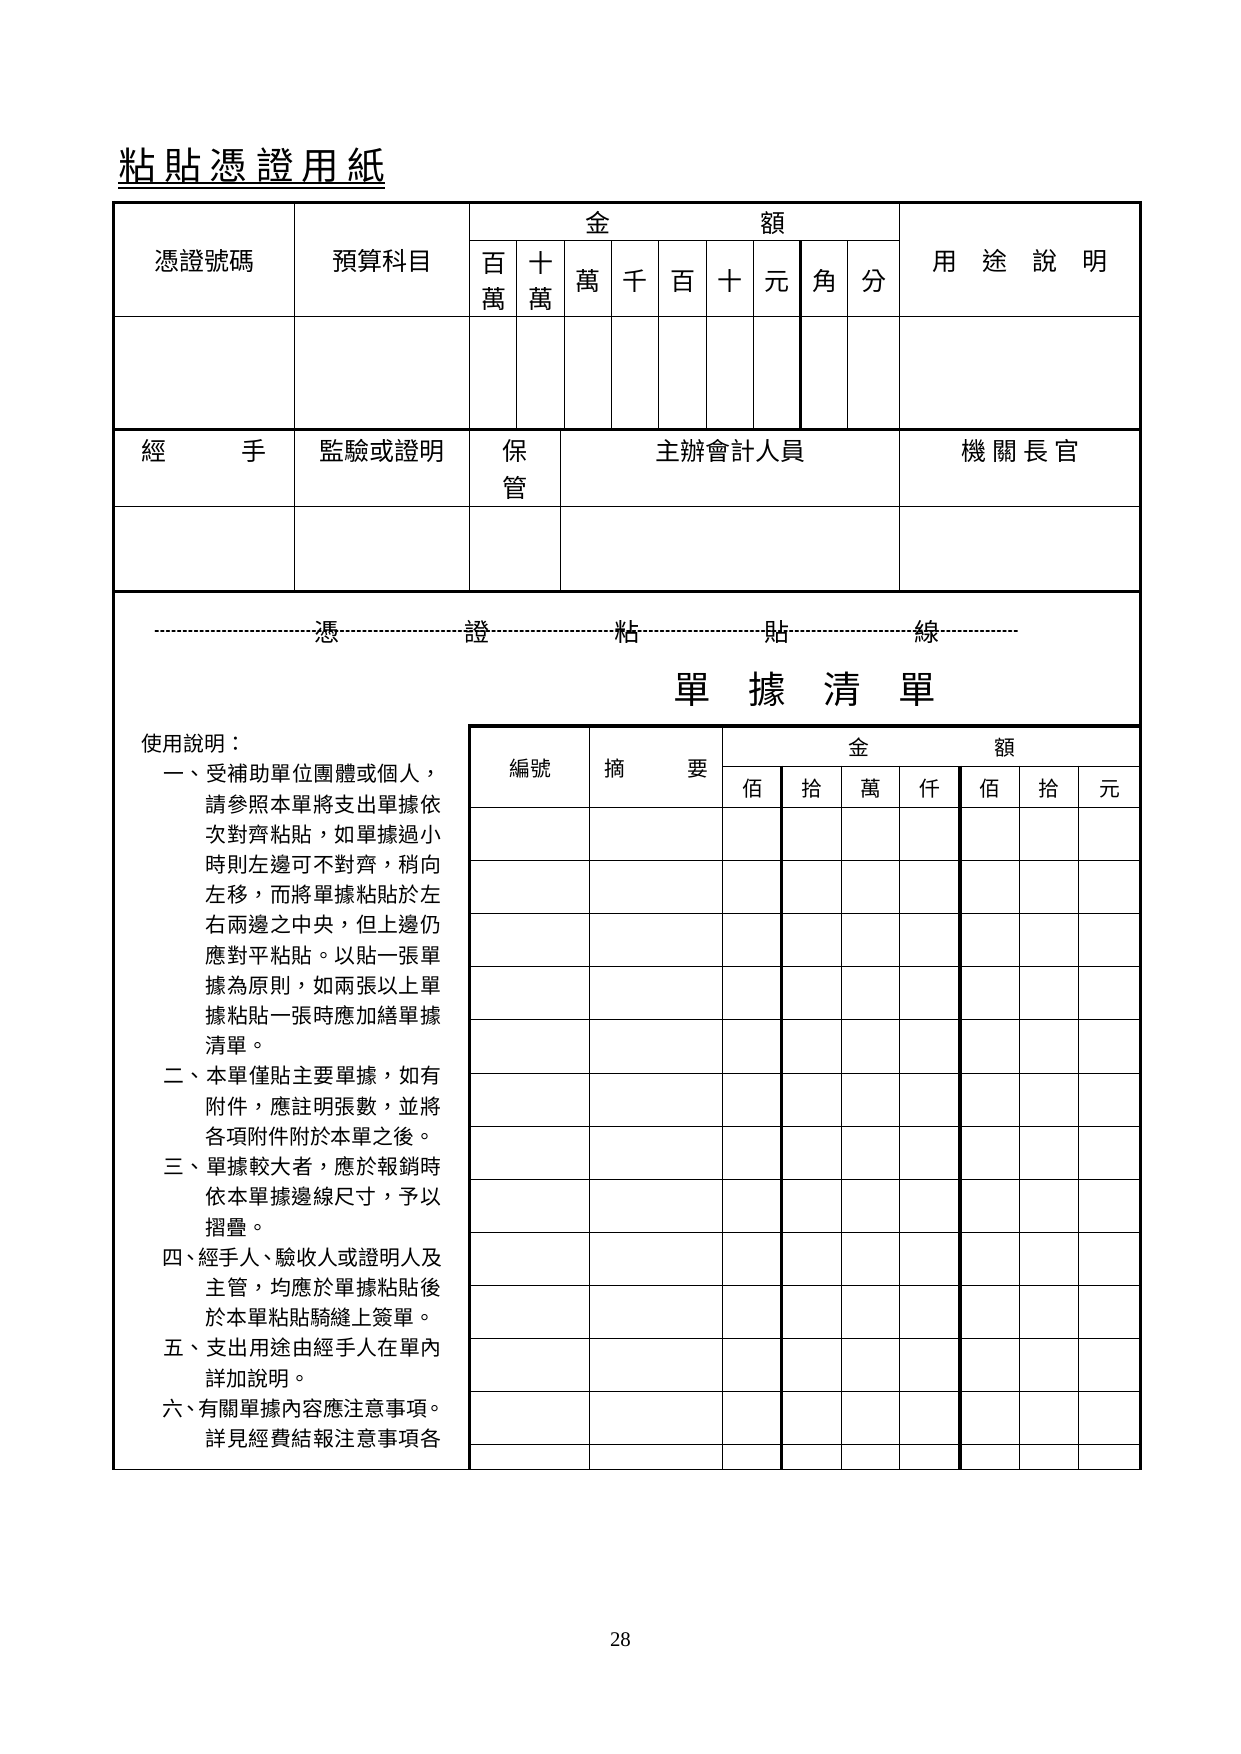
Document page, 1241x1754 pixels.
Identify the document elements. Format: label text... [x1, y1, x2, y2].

table_cell [783, 1127, 841, 1179]
table_cell [900, 1020, 958, 1072]
table_cell [1079, 967, 1139, 1019]
table_cell [1020, 1445, 1078, 1468]
table_cell [900, 1180, 958, 1232]
table_cell 主辦會計人員 [561, 431, 899, 506]
table_cell [900, 1445, 958, 1468]
table_cell [842, 914, 899, 966]
table_cell [723, 1286, 780, 1338]
table_cell [962, 1392, 1019, 1444]
table_cell [1020, 1127, 1078, 1179]
table_cell [842, 1127, 899, 1179]
table_cell [900, 1127, 958, 1179]
table_cell [590, 1127, 722, 1179]
table_cell 編號 [471, 728, 589, 807]
table_cell [471, 1233, 589, 1285]
table_cell [723, 1445, 780, 1468]
table_cell [842, 808, 899, 860]
table_cell [471, 967, 589, 1019]
table_cell [783, 1180, 841, 1232]
table_cell [842, 1339, 899, 1391]
table_cell [900, 1074, 958, 1126]
table_cell [590, 914, 722, 966]
table_cell [1079, 1445, 1139, 1468]
table_cell [900, 317, 1139, 428]
table_cell [723, 808, 780, 860]
table_cell [783, 1445, 841, 1468]
table_cell [783, 1339, 841, 1391]
table_cell [471, 1339, 589, 1391]
table_cell [900, 861, 958, 913]
table_cell [470, 317, 516, 428]
table_cell [470, 507, 560, 590]
table_header 用 途 說 明 [900, 204, 1139, 316]
table_cell [590, 1445, 722, 1468]
table_cell 十 [707, 241, 753, 316]
table_cell [962, 861, 1019, 913]
table_cell [1020, 808, 1078, 860]
table_cell [783, 808, 841, 860]
table_cell [1020, 1392, 1078, 1444]
table_cell 單 據 清 單 [470, 649, 1139, 724]
table_cell [723, 1074, 780, 1126]
table_cell 佰 [723, 767, 780, 807]
table_cell [962, 1180, 1019, 1232]
table_cell [842, 967, 899, 1019]
table_cell [1079, 1339, 1139, 1391]
table_cell 使用說明： 一、受補助單位團體或個人，請參照本單將支出單據依次對齊粘貼，如單據過小時則左邊可不對齊，稍向左移，而將單據粘貼於左右兩邊之中央，但上邊仍應對平粘貼。以貼一張單據為原則，如兩張以上單據粘貼一張時應加繕單據清單。 二、本單僅貼主要單據，如有附件，應註明張數，並將各項附件附於本單之後。 三、單據較大者，應於報銷時依本單據邊線尺寸，予以摺疊。 四、經手人、驗收人或證明人及主管，均應於單據粘貼後於本單粘貼騎縫上簽單。 五、支出用途由經手人在單內詳加說明。 六、有關單據內容應注意事項。詳見經費結報注意事項各 [115, 724, 468, 1468]
table_cell [842, 1286, 899, 1338]
table_cell [900, 1233, 958, 1285]
table_cell 監驗或證明 [295, 431, 469, 506]
table_cell 仟 [900, 767, 958, 807]
table_cell [802, 317, 847, 428]
table_cell [471, 1392, 589, 1444]
table_cell [590, 1286, 722, 1338]
table_cell [783, 967, 841, 1019]
table_cell [783, 1392, 841, 1444]
table_cell [590, 1180, 722, 1232]
table_cell [1079, 1392, 1139, 1444]
table_cell [842, 1020, 899, 1072]
table_cell [1079, 861, 1139, 913]
table_cell [1079, 1127, 1139, 1179]
table_cell [962, 1127, 1019, 1179]
table_cell [962, 914, 1019, 966]
table_cell [962, 1286, 1019, 1338]
table_cell [1020, 1286, 1078, 1338]
table_cell [590, 861, 722, 913]
table_cell [900, 1339, 958, 1391]
table_cell [783, 1020, 841, 1072]
table_cell [295, 507, 469, 590]
table_cell 機 關 長 官 [900, 431, 1139, 506]
table_cell [659, 317, 706, 428]
table_cell [561, 507, 899, 590]
table_cell [1020, 967, 1078, 1019]
table_cell [1020, 861, 1078, 913]
table_cell [900, 1286, 958, 1338]
table_cell [1020, 1020, 1078, 1072]
table_cell [590, 1074, 722, 1126]
table_cell 百 [659, 241, 706, 316]
table_cell [590, 1392, 722, 1444]
table_cell [900, 507, 1139, 590]
table_cell [471, 1074, 589, 1126]
table_cell 元 [754, 241, 799, 316]
table_cell [115, 507, 294, 590]
table_cell [1020, 1339, 1078, 1391]
table_cell 金 額 [723, 728, 1139, 766]
table_cell [590, 808, 722, 860]
table_cell [723, 967, 780, 1019]
table_cell [723, 1233, 780, 1285]
table_cell 十萬 [517, 241, 564, 316]
text 粘 貼 憑 證 用 紙 [118, 126, 1122, 201]
table_cell [471, 808, 589, 860]
table_cell [900, 967, 958, 1019]
table_cell 經 手 [115, 431, 294, 506]
table_cell [783, 1074, 841, 1126]
table_cell [723, 914, 780, 966]
table_cell [723, 1020, 780, 1072]
table_cell 摘 要 [590, 728, 722, 807]
table_cell [900, 914, 958, 966]
table_cell [842, 1233, 899, 1285]
table_cell [842, 1180, 899, 1232]
table_cell [783, 861, 841, 913]
table_cell [848, 317, 899, 428]
table_cell [1020, 914, 1078, 966]
table_cell 拾 [783, 767, 841, 807]
table_cell 憑 證 粘 貼 線 [115, 593, 1139, 649]
table_cell [612, 317, 658, 428]
table_cell [707, 317, 753, 428]
table_cell [842, 1445, 899, 1468]
table_cell [471, 1180, 589, 1232]
table_cell [115, 649, 469, 724]
table_cell [1020, 1180, 1078, 1232]
table_cell [783, 1286, 841, 1338]
table_cell [517, 317, 564, 428]
table_cell [900, 808, 958, 860]
table_cell [590, 1020, 722, 1072]
table_cell [723, 861, 780, 913]
table_cell [783, 1233, 841, 1285]
table_cell [723, 1339, 780, 1391]
table_header 金 額 [470, 204, 899, 240]
table_cell [471, 1020, 589, 1072]
table_cell 百萬 [470, 241, 516, 316]
table_cell [471, 1286, 589, 1338]
table_cell [723, 1180, 780, 1232]
table_cell [900, 1392, 958, 1444]
table_cell [723, 1127, 780, 1179]
table_cell [471, 1445, 589, 1468]
table_cell 角 [802, 241, 847, 316]
table_cell [1020, 1074, 1078, 1126]
table_cell [471, 861, 589, 913]
table_cell [962, 1074, 1019, 1126]
table_cell 萬 [842, 767, 899, 807]
table_cell [754, 317, 799, 428]
table_cell [1079, 1286, 1139, 1338]
table_cell [783, 914, 841, 966]
table_cell [1079, 1020, 1139, 1072]
table_cell [590, 1339, 722, 1391]
table_cell [962, 1339, 1019, 1391]
table_cell [962, 1233, 1019, 1285]
table_cell [471, 914, 589, 966]
table_header 預算科目 [295, 204, 469, 316]
table_cell [295, 317, 469, 428]
table_cell [1079, 1074, 1139, 1126]
table_cell [1079, 914, 1139, 966]
table_cell [1020, 1233, 1078, 1285]
table_cell 分 [848, 241, 899, 316]
table_cell [842, 1074, 899, 1126]
table_cell 拾 [1020, 767, 1078, 807]
table_cell [842, 1392, 899, 1444]
table_cell [1079, 1180, 1139, 1232]
table_cell 千 [612, 241, 658, 316]
table_cell [1079, 1233, 1139, 1285]
table_cell [962, 1020, 1019, 1072]
table_cell 萬 [565, 241, 611, 316]
table_cell 元 [1079, 767, 1139, 807]
table_cell 保 管 [470, 431, 560, 506]
table_cell [842, 861, 899, 913]
table_cell [565, 317, 611, 428]
table_cell [1079, 808, 1139, 860]
table_cell [590, 1233, 722, 1285]
table_cell [962, 967, 1019, 1019]
table_cell [471, 1127, 589, 1179]
table_cell [590, 967, 722, 1019]
table_cell [115, 317, 294, 428]
table_header 憑證號碼 [115, 204, 294, 316]
table_cell [962, 808, 1019, 860]
table_cell [723, 1392, 780, 1444]
table_cell 佰 [962, 767, 1019, 807]
table_cell [962, 1445, 1019, 1468]
